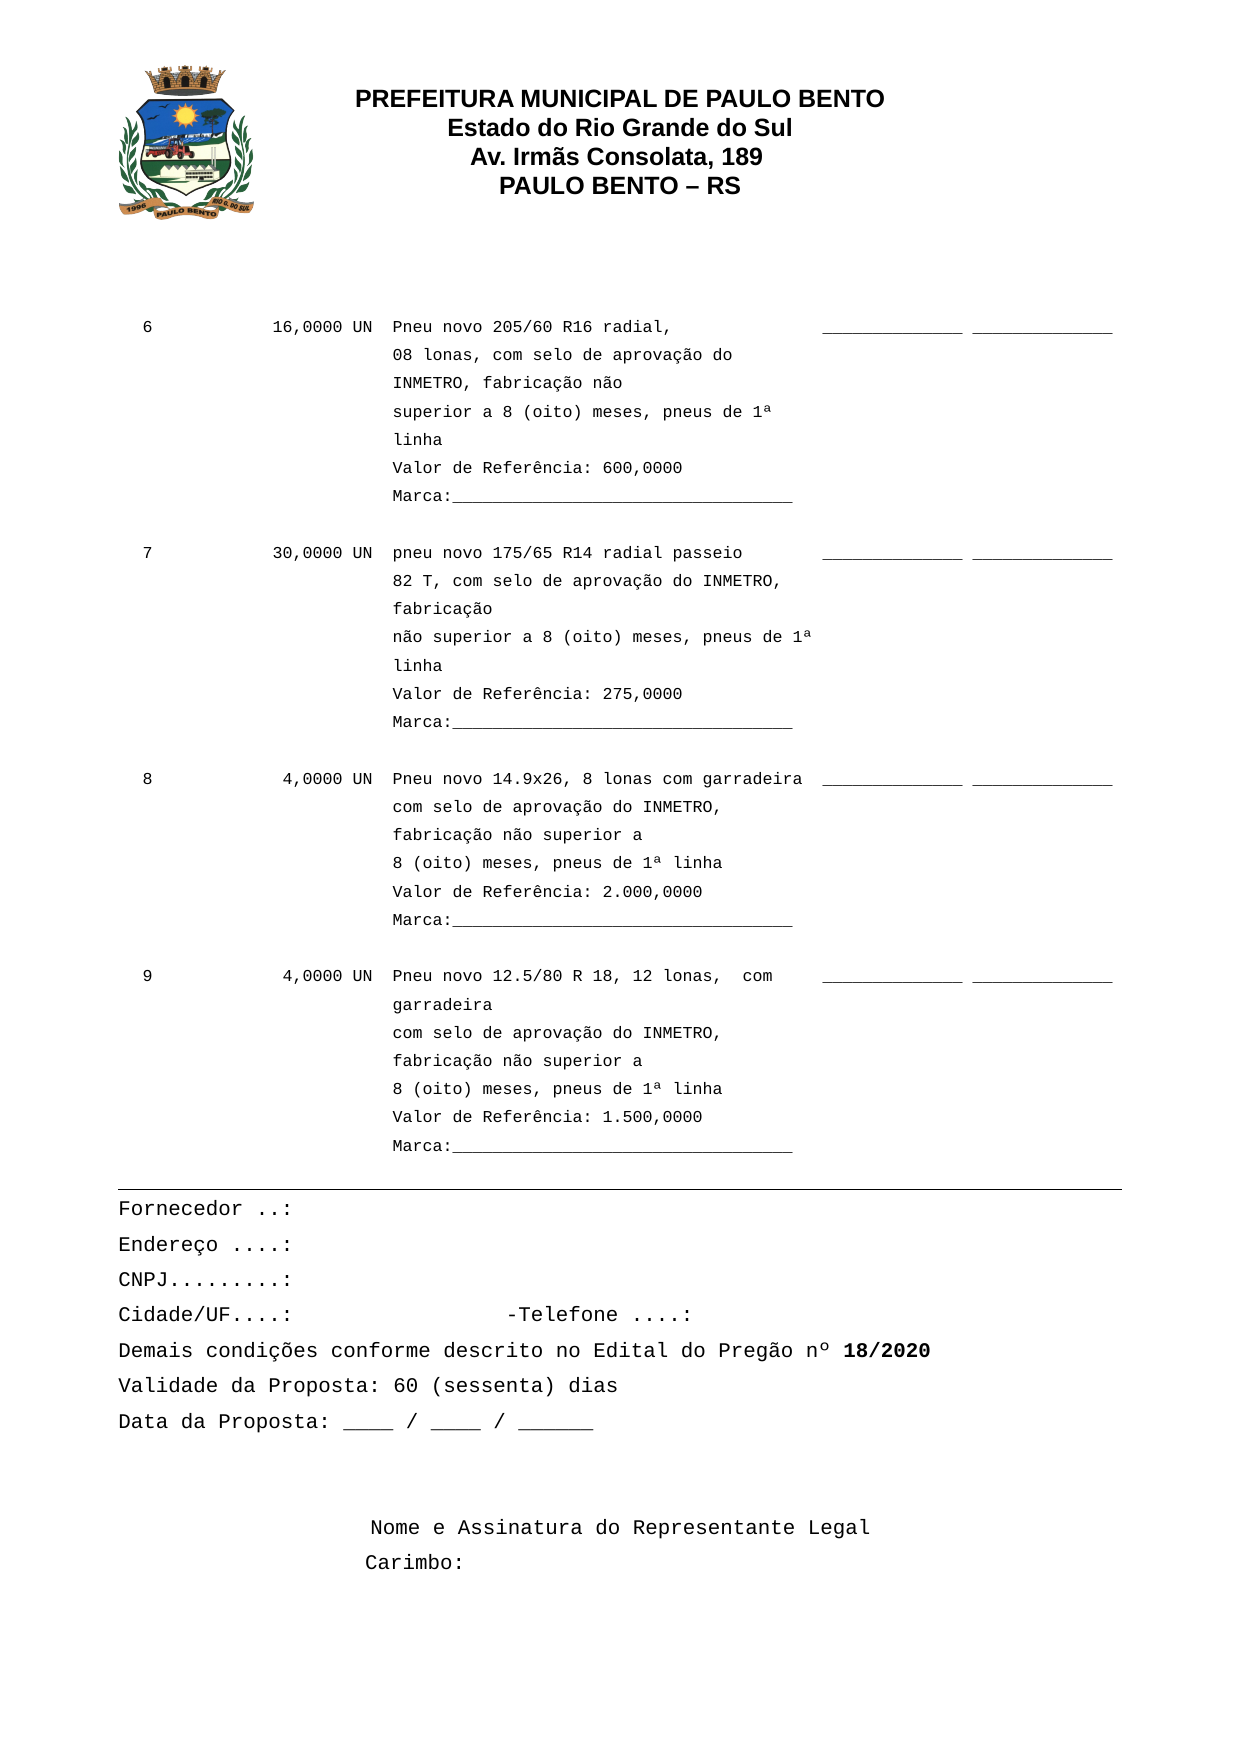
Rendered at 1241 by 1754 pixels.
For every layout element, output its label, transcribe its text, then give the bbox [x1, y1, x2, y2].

text Carimbo: [118, 1552, 1122, 1576]
text Fornecedor ..: [118, 1198, 1122, 1222]
text Data da Proposta: ____ / ____ / ______ [118, 1411, 1122, 1434]
text CNPJ.........: [118, 1269, 1122, 1293]
text Validade da Proposta: 60 (sessenta) dias [118, 1375, 1122, 1399]
text 6 16,0000 UN Pneu novo 205/60 R16 radial, ______________ ______________ 08 lonas, com selo de aprovação do INMETRO, fabricação não superior a 8 (oito) meses, pneus de 1ª linha Valor de Referência: 600,0000 Marca:__________________________________ 7 30,0000 UN pneu novo 175/65 R14 radial passeio ______________ ______________ 82 T, com selo de aprovação do INMETRO, fabricação não superior a 8 (oito) meses, pneus de 1ª linha Valor de Referência: 275,0000 Marca:__________________________________ 8 4,0000 UN Pneu novo 14.9x26, 8 lonas com garradeira ______________ ______________ com selo de aprovação do INMETRO, fabricação não superior a 8 (oito) meses, pneus de 1ª linha Valor de Referência: 2.000,0000 Marca:__________________________________ 9 4,0000 UN Pneu novo 12.5/80 R 18, 12 lonas, com ______________ ______________ garradeira com selo de aprovação do INMETRO, fabricação não superior a 8 (oito) meses, pneus de 1ª linha Valor de Referência: 1.500,0000 Marca:__________________________________ [118, 286, 1122, 1189]
text Endereço ....: [118, 1233, 1122, 1257]
text Demais condições conforme descrito no Edital do Pregão nº 18/2020 [118, 1340, 1122, 1363]
text Cidade/UF....: -Telefone ....: [118, 1304, 1122, 1328]
picture [118, 65, 254, 220]
text Nome e Assinatura do Representante Legal [118, 1517, 1122, 1541]
